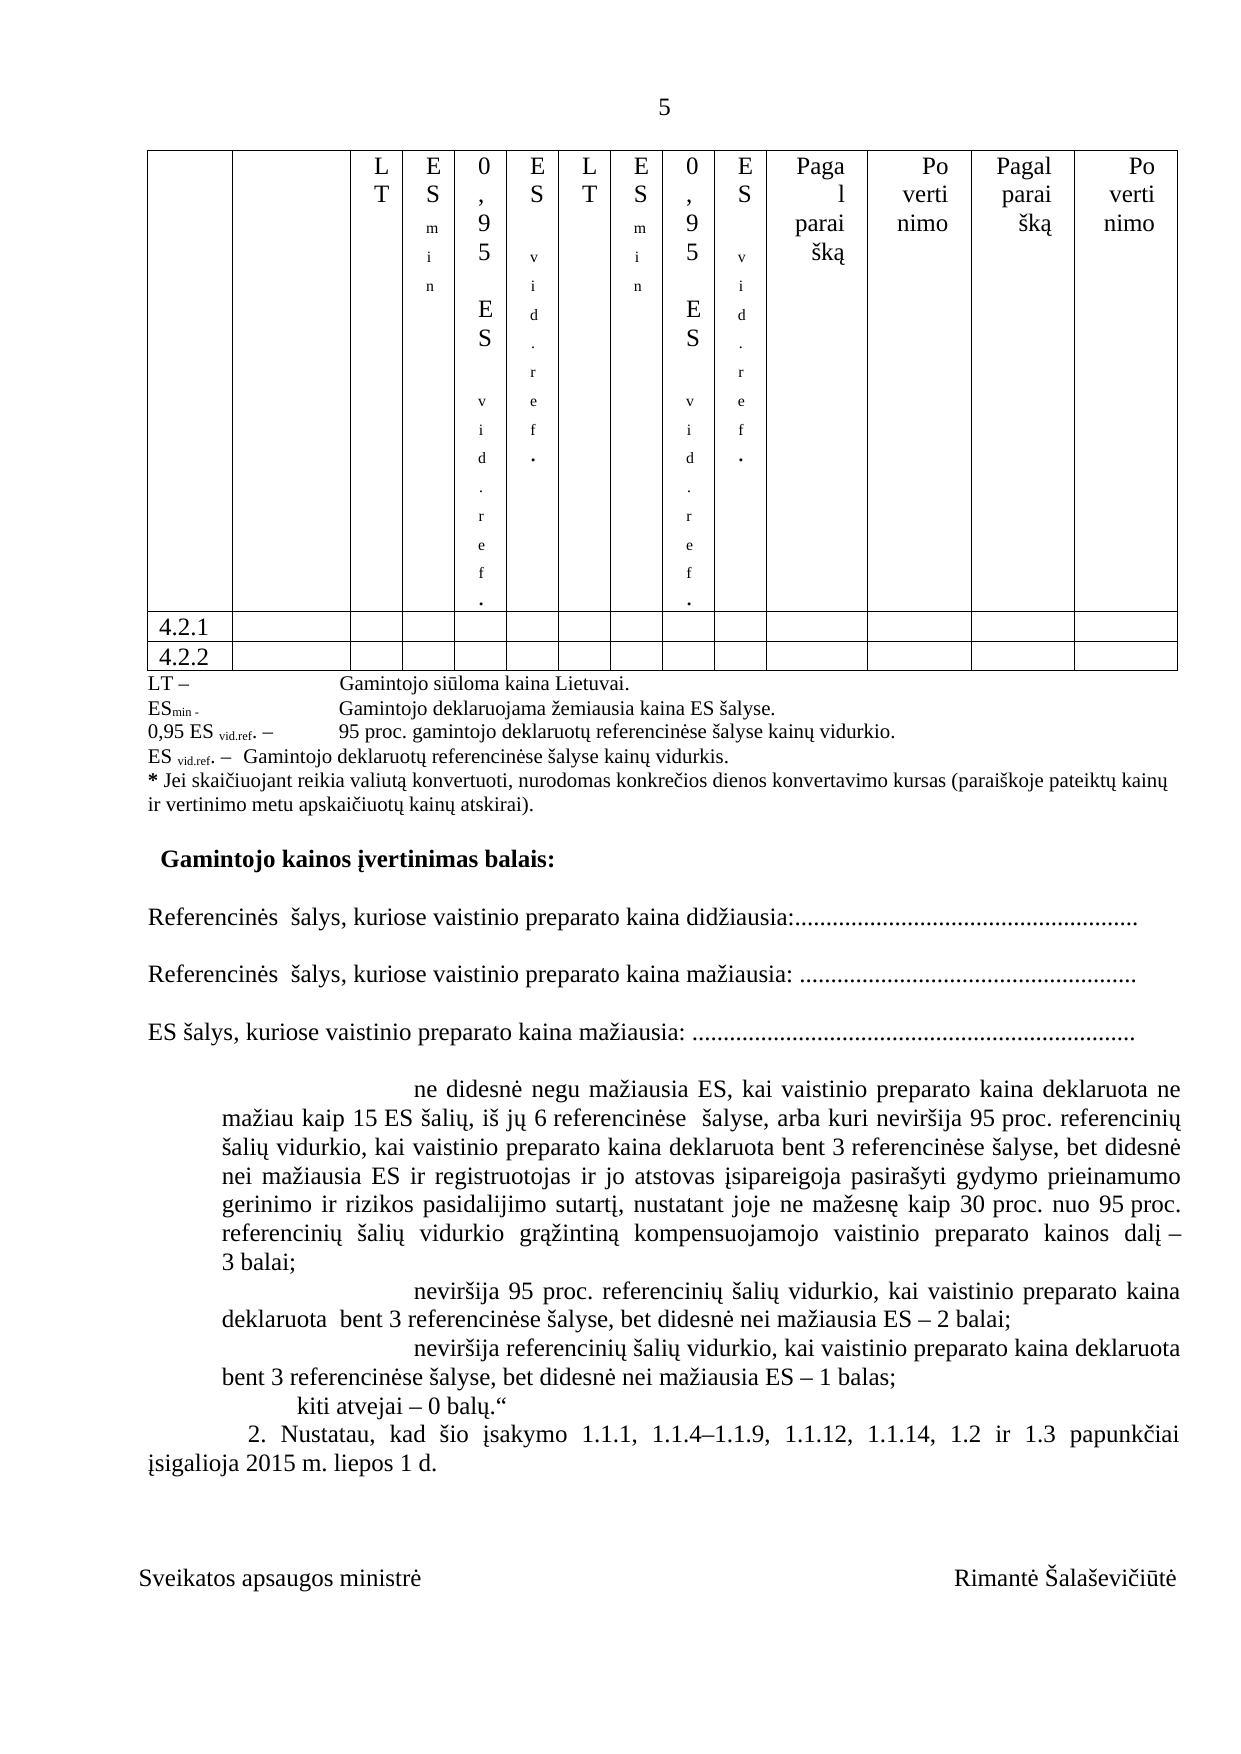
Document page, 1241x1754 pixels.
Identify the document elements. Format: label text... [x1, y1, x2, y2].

text neviršija referencinių šalių vidurkio, kai vaistinio preparato kaina deklaruota bent 3 referencinėse šalyse, bet didesnė nei mažiausia ES – 1 balas; [222, 1333, 1181, 1391]
table_cell [351, 642, 402, 670]
text * Jei skaičiuojant reikia valiutą konvertuoti, nurodomas konkrečios dienos konvertavimo kursas (paraiškoje pateiktų kainų ir vertinimo metu apskaičiuotų kainų atskirai). [148, 768, 1181, 816]
table_header [233, 151, 350, 611]
table_cell [767, 642, 867, 670]
table_cell [868, 612, 971, 641]
text Sveikatos apsaugos ministrė Rimantė Šalaševičiūtė [138, 1563, 1181, 1592]
table_cell ES vid.ref. [507, 151, 558, 611]
table_cell 0,95 ES vid.ref. [455, 151, 506, 611]
table_cell [403, 642, 454, 670]
text ES šalys, kuriose vaistinio preparato kaina mažiausia: ....................................................................... [148, 1017, 1181, 1046]
table_cell [972, 642, 1074, 670]
table_cell [403, 612, 454, 641]
table_cell [715, 612, 766, 641]
table_cell [507, 612, 558, 641]
text 2. Nustatau, kad šio įsakymo 1.1.1, 1.1.4–1.1.9, 1.1.12, 1.1.14, 1.2 ir 1.3 papunkčiai įsigalioja 2015 m. liepos 1 d. [148, 1419, 1181, 1477]
table_cell Pagal paraišką [767, 151, 867, 611]
table_cell [611, 612, 662, 641]
table_cell Po vertinimo [1075, 151, 1177, 611]
table_cell 4.2.1 [148, 612, 232, 641]
text Referencinės šalys, kuriose vaistinio preparato kaina mažiausia: ...................................................... [148, 959, 1181, 988]
table_cell [972, 612, 1074, 641]
table_cell Pagal paraišką [972, 151, 1074, 611]
table_cell LT [559, 151, 610, 611]
table_cell ESmin [611, 151, 662, 611]
table_cell [351, 612, 402, 641]
table_cell [559, 612, 610, 641]
table_cell [455, 612, 506, 641]
table_cell [663, 642, 714, 670]
table_cell Po vertinimo [868, 151, 971, 611]
table_cell ESmin [403, 151, 454, 611]
text LT – Gamintojo siūloma kaina Lietuvai. [148, 671, 1181, 695]
text ES vid.ref. – Gamintojo deklaruotų referencinėse šalyse kainų vidurkis. [148, 743, 1181, 768]
text ESmin - Gamintojo deklaruojama žemiausia kaina ES šalyse. [148, 695, 1181, 719]
table_cell [559, 642, 610, 670]
text ne didesnė negu mažiausia ES, kai vaistinio preparato kaina deklaruota ne mažiau kaip 15 ES šalių, iš jų 6 referencinėse šalyse, arba kuri neviršija 95 proc. referencinių šalių vidurkio, kai vaistinio preparato kaina deklaruota bent 3 referencinėse šalyse, bet didesnė nei mažiausia ES ir registruotojas ir jo atstovas įsipareigoja pasirašyti gydymo prieinamumo gerinimo ir rizikos pasidalijimo sutartį, nustatant joje ne mažesnę kaip 30 proc. nuo 95 proc. referencinių šalių vidurkio grąžintiną kompensuojamojo vaistinio preparato kainos dalį – 3 balai; [222, 1074, 1181, 1276]
table_cell [1075, 642, 1177, 670]
table_cell LT [351, 151, 402, 611]
table_cell [611, 642, 662, 670]
table_cell [507, 642, 558, 670]
table_cell ES vid.ref. [715, 151, 766, 611]
table_header [148, 151, 232, 611]
table_cell [715, 642, 766, 670]
text 0,95 ES vid.ref. – 95 proc. gamintojo deklaruotų referencinėse šalyse kainų vidurkio. [148, 719, 1181, 743]
text kiti atvejai – 0 balų.“ [222, 1391, 1181, 1419]
table_cell [233, 612, 350, 641]
table_cell [663, 612, 714, 641]
table_cell 0,95 ES vid.ref. [663, 151, 714, 611]
text neviršija 95 proc. referencinių šalių vidurkio, kai vaistinio preparato kaina deklaruota bent 3 referencinėse šalyse, bet didesnė nei mažiausia ES – 2 balai; [222, 1276, 1181, 1333]
table_cell [233, 642, 350, 670]
table_cell [868, 642, 971, 670]
table_cell [455, 642, 506, 670]
table_cell [1075, 612, 1177, 641]
table_cell [767, 612, 867, 641]
table_cell 4.2.2 [148, 642, 232, 670]
text Referencinės šalys, kuriose vaistinio preparato kaina didžiausia:....................................................... [148, 902, 1181, 931]
text Gamintojo kainos įvertinimas balais: [148, 844, 1181, 873]
